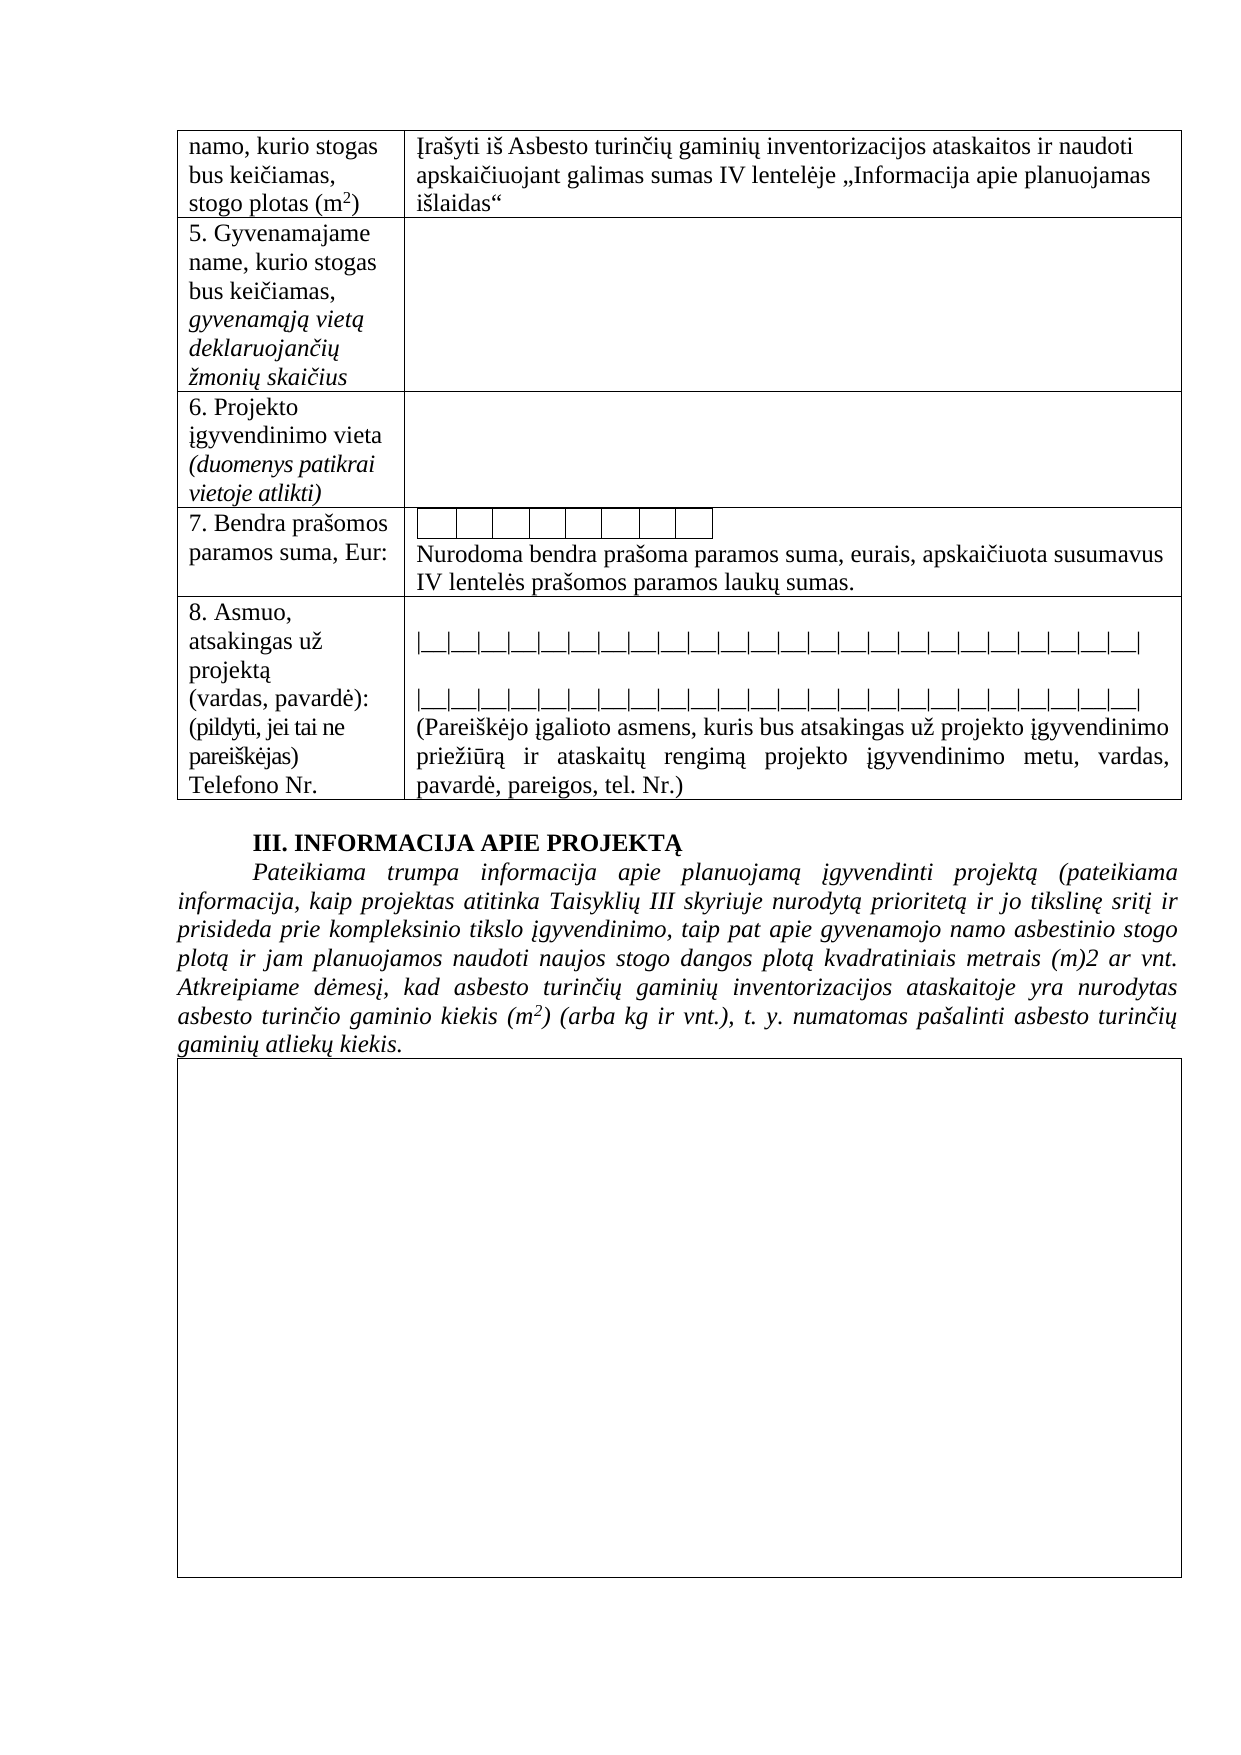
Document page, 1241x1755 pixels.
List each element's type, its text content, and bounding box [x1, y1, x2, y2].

table_header [418, 509, 456, 538]
table_header [602, 509, 639, 538]
table_header [493, 509, 529, 538]
table_cell 8. Asmuo, atsakingas už projektą (vardas, pavardė): (pildyti, jei tai ne pareiškėjas) Telefono Nr. [178, 597, 404, 798]
table_header [676, 509, 712, 538]
table_header [178, 1059, 1181, 1577]
table_cell 5. Gyvenamajame name, kurio stogas bus keičiamas, gyvenamąją vietą deklaruojančių žmonių skaičius [178, 218, 404, 391]
table_cell 6. Projekto įgyvendinimo vieta (duomenys patikrai vietoje atlikti) [178, 392, 404, 507]
table_cell [405, 392, 1181, 507]
table_header [566, 509, 601, 538]
table_cell namo, kurio stogas bus keičiamas, stogo plotas (m2) [178, 131, 404, 217]
table_cell 7. Bendra prašomos paramos suma, Eur: [178, 508, 404, 596]
table_cell [405, 218, 1181, 391]
table_cell Įrašyti iš Asbesto turinčių gaminių inventorizacijos ataskaitos ir naudoti apskaičiuojant galimas sumas IV lentelėje „Informacija apie planuojamas išlaidas“ [405, 131, 1181, 217]
table_header [640, 509, 675, 538]
table_cell Nurodoma bendra prašoma paramos suma, eurais, apskaičiuota susumavus IV lentelės prašomos paramos laukų sumas. [405, 508, 1181, 596]
text Pateikiama trumpa informacija apie planuojamą įgyvendinti projektą (pateikiama informacija, kaip projektas atitinka Taisyklių III skyriuje nurodytą prioritetą ir jo tikslinę sritį ir prisideda prie kompleksinio tikslo įgyvendinimo, taip pat apie gyvenamojo namo asbestinio stogo plotą ir jam planuojamos naudoti naujos stogo dangos plotą kvadratiniais metrais (m)2 ar vnt. Atkreipiame dėmesį, kad asbesto turinčių gaminių inventorizacijos ataskaitoje yra nurodytas asbesto turinčio gaminio kiekis (m2) (arba kg ir vnt.), t. y. numatomas pašalinti asbesto turinčių gaminių atliekų kiekis. [177, 857, 1181, 1058]
table_cell |__|__|__|__|__|__|__|__|__|__|__|__|__|__|__|__|__|__|__|__|__|__|__|__| |__|__|__|__|__|__|__|__|__|__|__|__|__|__|__|__|__|__|__|__|__|__|__|__| (Pareiškėjo įgalioto asmens, kuris bus atsakingas už projekto įgyvendinimo priežiūrą ir ataskaitų rengimą projekto įgyvendinimo metu, vardas, pavardė, pareigos, tel. Nr.) [405, 597, 1181, 798]
text III. INFORMACIJA APIE PROJEKTĄ [177, 828, 1181, 857]
table_header [530, 509, 565, 538]
table_header [457, 509, 492, 538]
